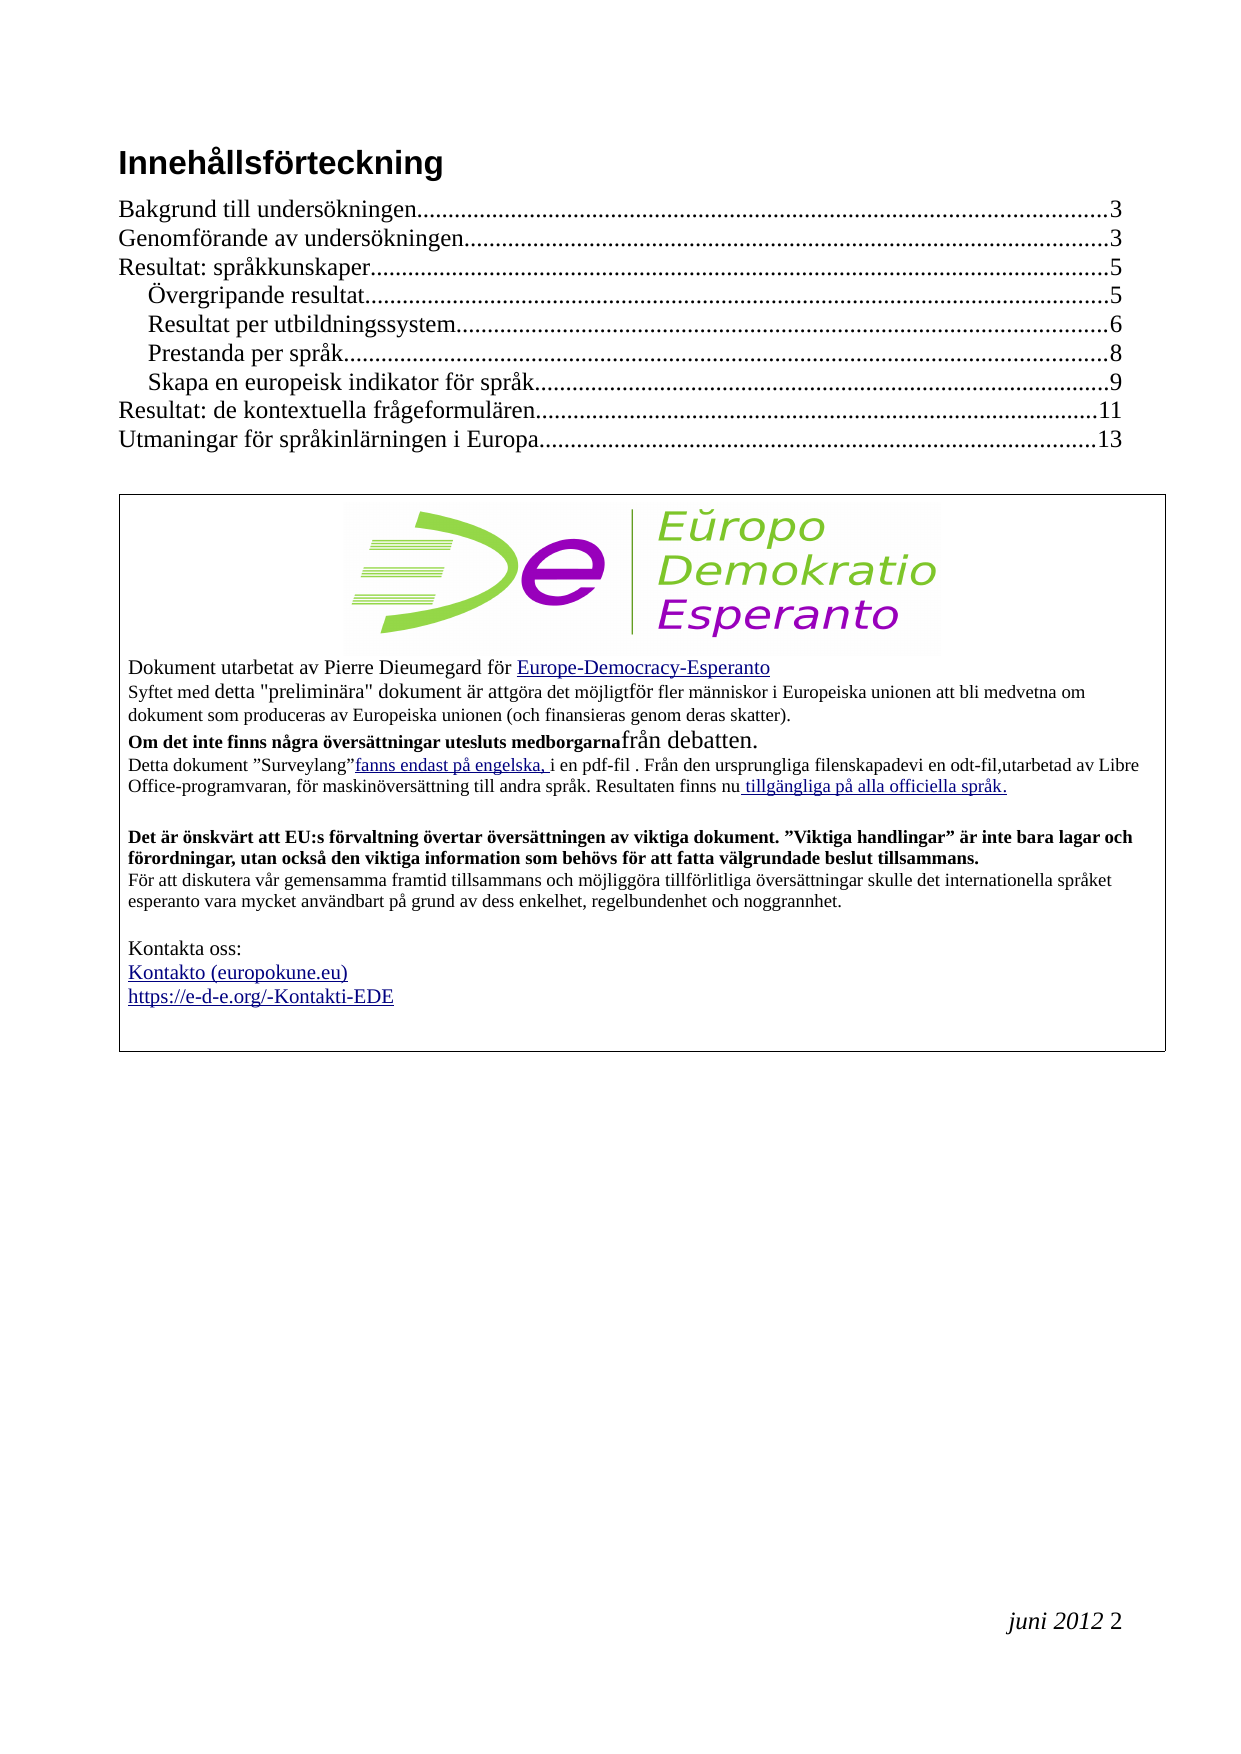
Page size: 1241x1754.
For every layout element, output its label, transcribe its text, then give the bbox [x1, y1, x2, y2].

text Övergripande resultat 5 [148, 280, 1122, 309]
text Resultat: språkkunskaper 5 [118, 252, 1122, 280]
subtitle Innehållsförteckning [118, 143, 1122, 182]
text Resultat: de kontextuella frågeformulären 11 [118, 395, 1122, 424]
text Resultat per utbildningssystem 6 [148, 309, 1122, 338]
text Detta dokument ”Surveylang”fanns endast på engelska, i en pdf-fil . Från den ursprungliga filenskapadevi en odt-fil,utarbetad av Libre Office-programvaran, för maskinöversättning till andra språk. Resultaten finns nu tillgängliga på alla officiella språk. [128, 754, 1156, 797]
text Syftet med detta "preliminära" dokument är attgöra det möjligtför fler människor i Europeiska unionen att bli medvetna om dokument som produceras av Europeiska unionen (och finansieras genom deras skatter). [128, 679, 1156, 725]
text Kontakta oss: [128, 936, 1156, 960]
picture [343, 502, 941, 656]
text För att diskutera vår gemensamma framtid tillsammans och möjliggöra tillförlitliga översättningar skulle det internationella språket esperanto vara mycket användbart på grund av dess enkelhet, regelbundenhet och noggrannhet. [128, 869, 1156, 912]
text Om det inte finns några översättningar utesluts medborgarnafrån debatten. [128, 725, 1156, 754]
text https://e-d-e.org/-Kontakti-EDE [128, 984, 1156, 1008]
text Genomförande av undersökningen 3 [118, 223, 1122, 252]
text Prestanda per språk 8 [148, 338, 1122, 367]
text Det är önskvärt att EU:s förvaltning övertar översättningen av viktiga dokument. ”Viktiga handlingar” är inte bara lagar och förordningar, utan också den viktiga information som behövs för att fatta välgrundade beslut tillsammans. [128, 826, 1156, 869]
text Bakgrund till undersökningen 3 [118, 194, 1122, 223]
text Utmaningar för språkinlärningen i Europa 13 [118, 424, 1122, 453]
text Dokument utarbetat av Pierre Dieumegard för Europe-Democracy-Esperanto [128, 503, 1156, 679]
text Kontakto (europokune.eu) [128, 960, 1156, 984]
text Skapa en europeisk indikator för språk 9 [148, 367, 1122, 395]
